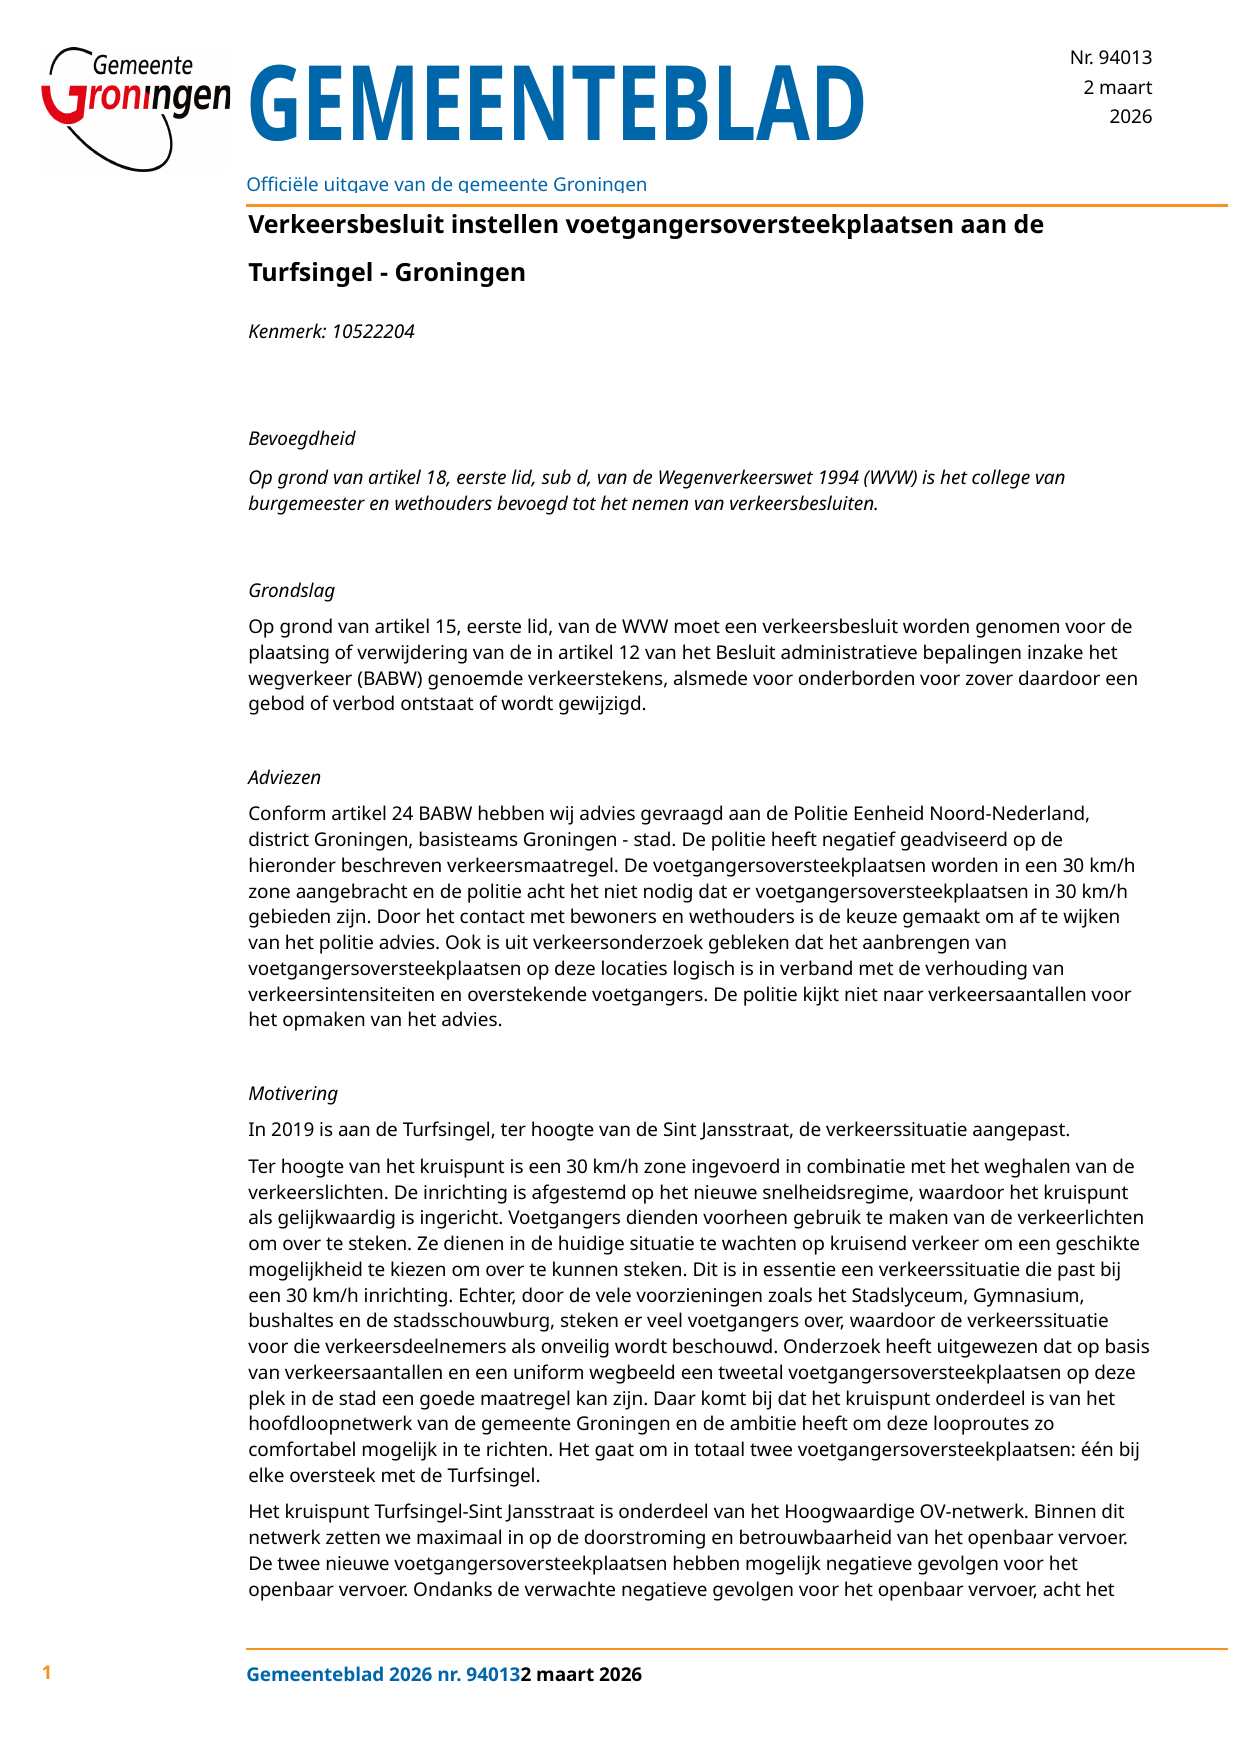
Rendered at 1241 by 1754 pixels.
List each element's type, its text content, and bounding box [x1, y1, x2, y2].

picture [41, 47, 231, 172]
text Bevoegdheid [248, 425, 1152, 451]
text Verkeersbesluit instellen voetgangersoversteekplaatsen aan de Turfsingel - Groningen [248, 207, 1152, 288]
text Kenmerk: 10522204 [248, 318, 1152, 344]
text Grondslag [248, 577, 1152, 602]
text Het kruispunt Turfsingel-Sint Jansstraat is onderdeel van het Hoogwaardige OV-netwerk. Binnen dit netwerk zetten we maximaal in op de doorstroming en betrouwbaarheid van het openbaar vervoer. De twee nieuwe voetgangersoversteekplaatsen hebben mogelijk negatieve gevolgen voor het openbaar vervoer. Ondanks de verwachte negatieve gevolgen voor het openbaar vervoer, acht het [248, 1498, 1152, 1601]
text Op grond van artikel 18, eerste lid, sub d, van de Wegenverkeerswet 1994 (WVW) is het college van burgemeester en wethouders bevoegd tot het nemen van verkeersbesluiten. [248, 464, 1152, 516]
text Adviezen [248, 764, 1152, 790]
text Ter hoogte van het kruispunt is een 30 km/h zone ingevoerd in combinatie met het weghalen van de verkeerslichten. De inrichting is afgestemd op het nieuwe snelheidsregime, waardoor het kruispunt als gelijkwaardig is ingericht. Voetgangers dienden voorheen gebruik te maken van de verkeerlichten om over te steken. Ze dienen in de huidige situatie te wachten op kruisend verkeer om een geschikte mogelijkheid te kiezen om over te kunnen steken. Dit is in essentie een verkeerssituatie die past bij een 30 km/h inrichting. Echter, door de vele voorzieningen zoals het Stadslyceum, Gymnasium, bushaltes en de stadsschouwburg, steken er veel voetgangers over, waardoor de verkeerssituatie voor die verkeersdeelnemers als onveilig wordt beschouwd. Onderzoek heeft uitgewezen dat op basis van verkeersaantallen en een uniform wegbeeld een tweetal voetgangersoversteekplaatsen op deze plek in de stad een goede maatregel kan zijn. Daar komt bij dat het kruispunt onderdeel is van het hoofdloopnetwerk van de gemeente Groningen en de ambitie heeft om deze looproutes zo comfortabel mogelijk in te richten. Het gaat om in totaal twee voetgangersoversteekplaatsen: één bij elke oversteek met de Turfsingel. [248, 1153, 1152, 1488]
text In 2019 is aan de Turfsingel, ter hoogte van de Sint Jansstraat, de verkeerssituatie aangepast. [248, 1116, 1152, 1142]
text Conform artikel 24 BABW hebben wij advies gevraagd aan de Politie Eenheid Noord-Nederland, district Groningen, basisteams Groningen - stad. De politie heeft negatief geadviseerd op de hieronder beschreven verkeersmaatregel. De voetgangersoversteekplaatsen worden in een 30 km/h zone aangebracht en de politie acht het niet nodig dat er voetgangersoversteekplaatsen in 30 km/h gebieden zijn. Door het contact met bewoners en wethouders is de keuze gemaakt om af te wijken van het politie advies. Ook is uit verkeersonderzoek gebleken dat het aanbrengen van voetgangersoversteekplaatsen op deze locaties logisch is in verband met de verhouding van verkeersintensiteiten en overstekende voetgangers. De politie kijkt niet naar verkeersaantallen voor het opmaken van het advies. [248, 801, 1152, 1032]
text Op grond van artikel 15, eerste lid, van de WVW moet een verkeersbesluit worden genomen voor de plaatsing of verwijdering van de in artikel 12 van het Besluit administratieve bepalingen inzake het wegverkeer (BABW) genoemde verkeerstekens, alsmede voor onderborden voor zover daardoor een gebod of verbod ontstaat of wordt gewijzigd. [248, 613, 1152, 716]
text Motivering [248, 1080, 1152, 1106]
